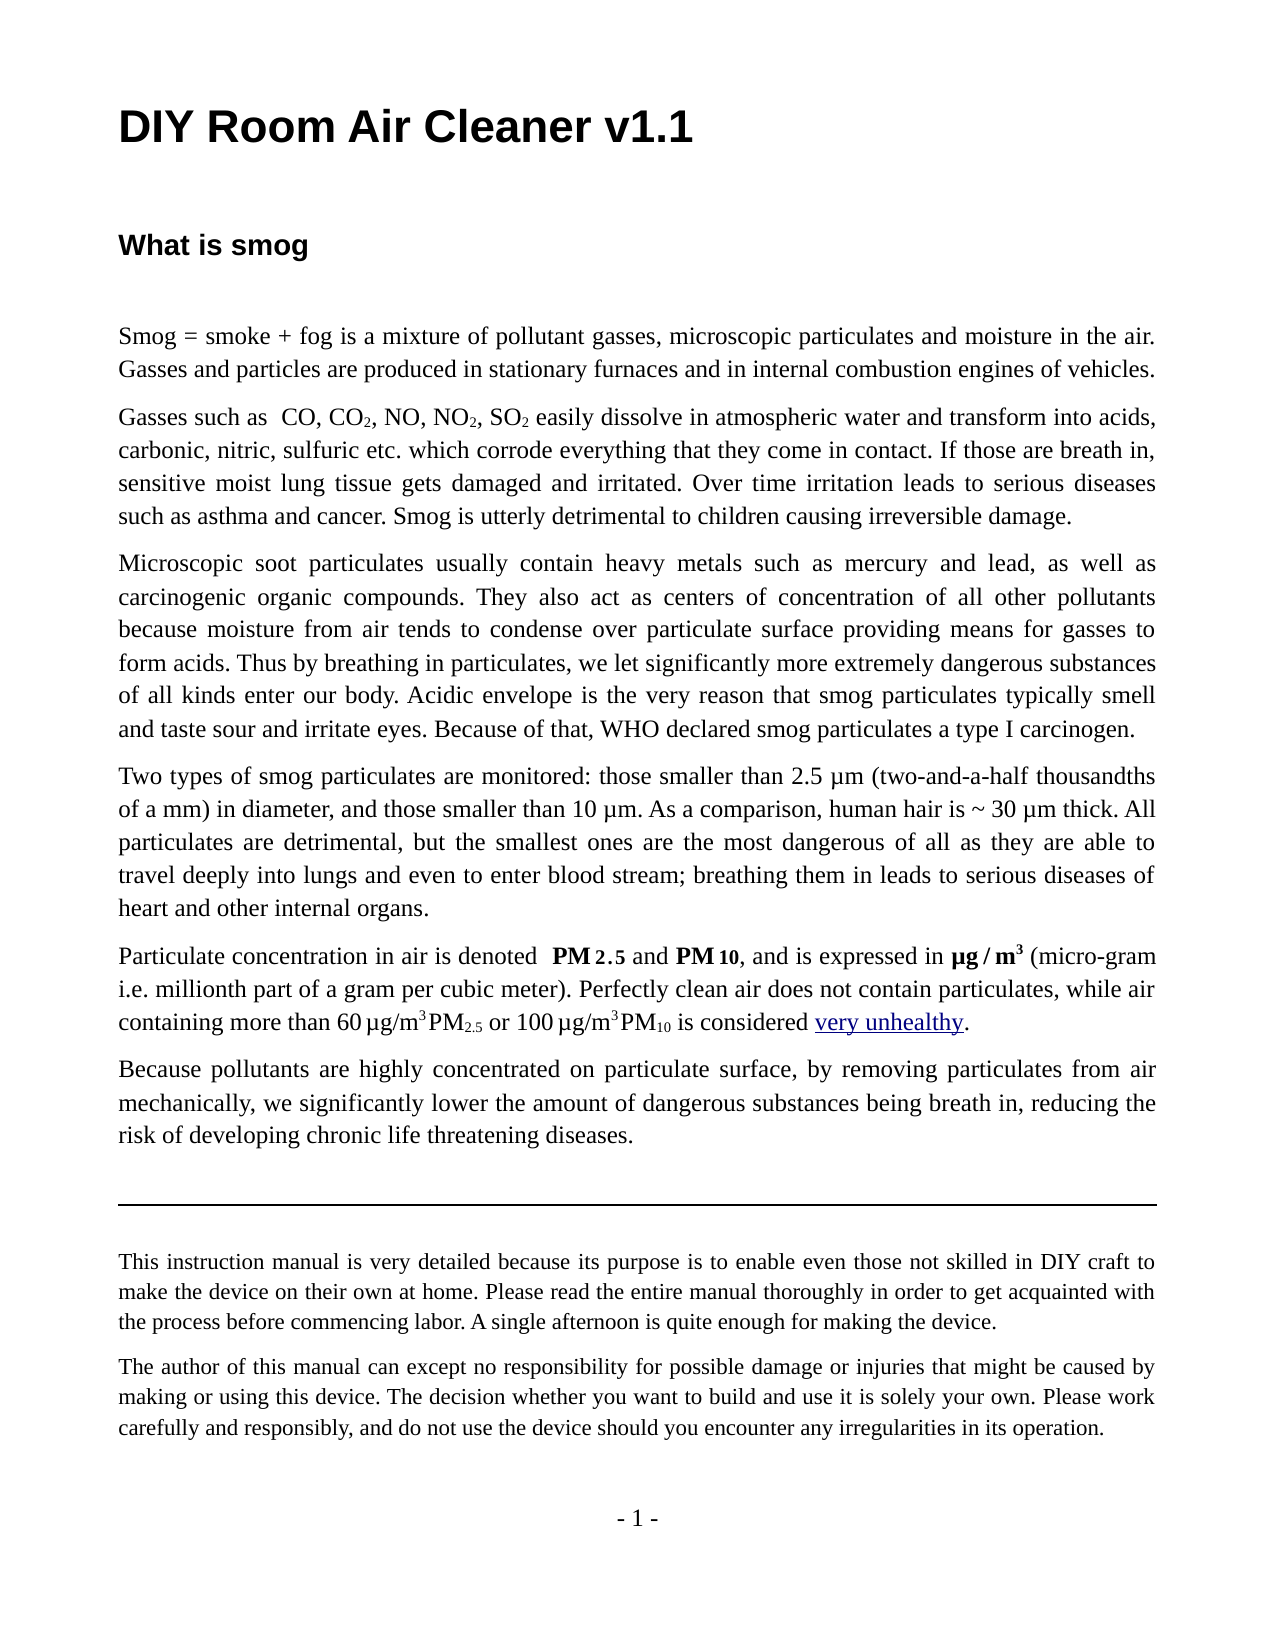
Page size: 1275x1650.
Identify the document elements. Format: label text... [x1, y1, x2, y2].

subtitle What is smog [118, 227, 1157, 261]
text The author of this manual can except no responsibility for possible damage or injuries that might be caused by making or using this device. The decision whether you want to build and use it is solely your own. Please work carefully and responsibly, and do not use the device should you encounter any irregularities in its operation. [118, 1353, 1157, 1440]
subtitle DIY Room Air Cleaner v1.1 [118, 100, 1157, 153]
text Smog = smoke + fog is a mixture of pollutant gasses, microscopic particulates and moisture in the air. Gasses and particles are produced in stationary furnaces and in internal combustion engines of vehicles. [118, 321, 1157, 383]
text This instruction manual is very detailed because its purpose is to enable even those not skilled in DIY craft to make the device on their own at home. Please read the entire manual thoroughly in order to get acquainted with the process before commencing labor. A single afternoon is quite enough for making the device. [118, 1248, 1157, 1335]
text Microscopic soot particulates usually contain heavy metals such as mercury and lead, as well as carcinogenic organic compounds. They also act as centers of concentration of all other pollutants because moisture from air tends to condense over particulate surface providing means for gasses to form acids. Thus by breathing in particulates, we let significantly more extremely dangerous substances of all kinds enter our body. Acidic envelope is the very reason that smog particulates typically smell and taste sour and irritate eyes. Because of that, WHO declared smog particulates a type I carcinogen. [118, 548, 1157, 742]
text Particulate concentration in air is denoted PM 2 . 5 and PM 10, and is expressed in µg / m3 (micro-gram i.e. millionth part of a gram per cubic meter). Perfectly clean air does not contain particulates, while air containing more than 60 µg/m3 PM2.5 or 100 µg/m3 PM10 is considered very unhealthy. [118, 941, 1157, 1036]
text Gasses such as CO, CO2, NO, NO2, SO2 easily dissolve in atmospheric water and transform into acids, carbonic, nitric, sulfuric etc. which corrode everything that they come in contact. If those are breath in, sensitive moist lung tissue gets damaged and irritated. Over time irritation leads to serious diseases such as asthma and cancer. Smog is utterly detrimental to children causing irreversible damage. [118, 402, 1157, 530]
text Because pollutants are highly concentrated on particulate surface, by removing particulates from air mechanically, we significantly lower the amount of dangerous substances being breath in, reducing the risk of developing chronic life threatening diseases. [118, 1054, 1157, 1149]
text Two types of smog particulates are monitored: those smaller than 2.5 µm (two-and-a-half thousandths of a mm) in diameter, and those smaller than 10 µm. As a comparison, human hair is ~ 30 µm thick. All particulates are detrimental, but the smallest ones are the most dangerous of all as they are able to travel deeply into lungs and even to enter blood stream; breathing them in leads to serious diseases of heart and other internal organs. [118, 761, 1157, 922]
